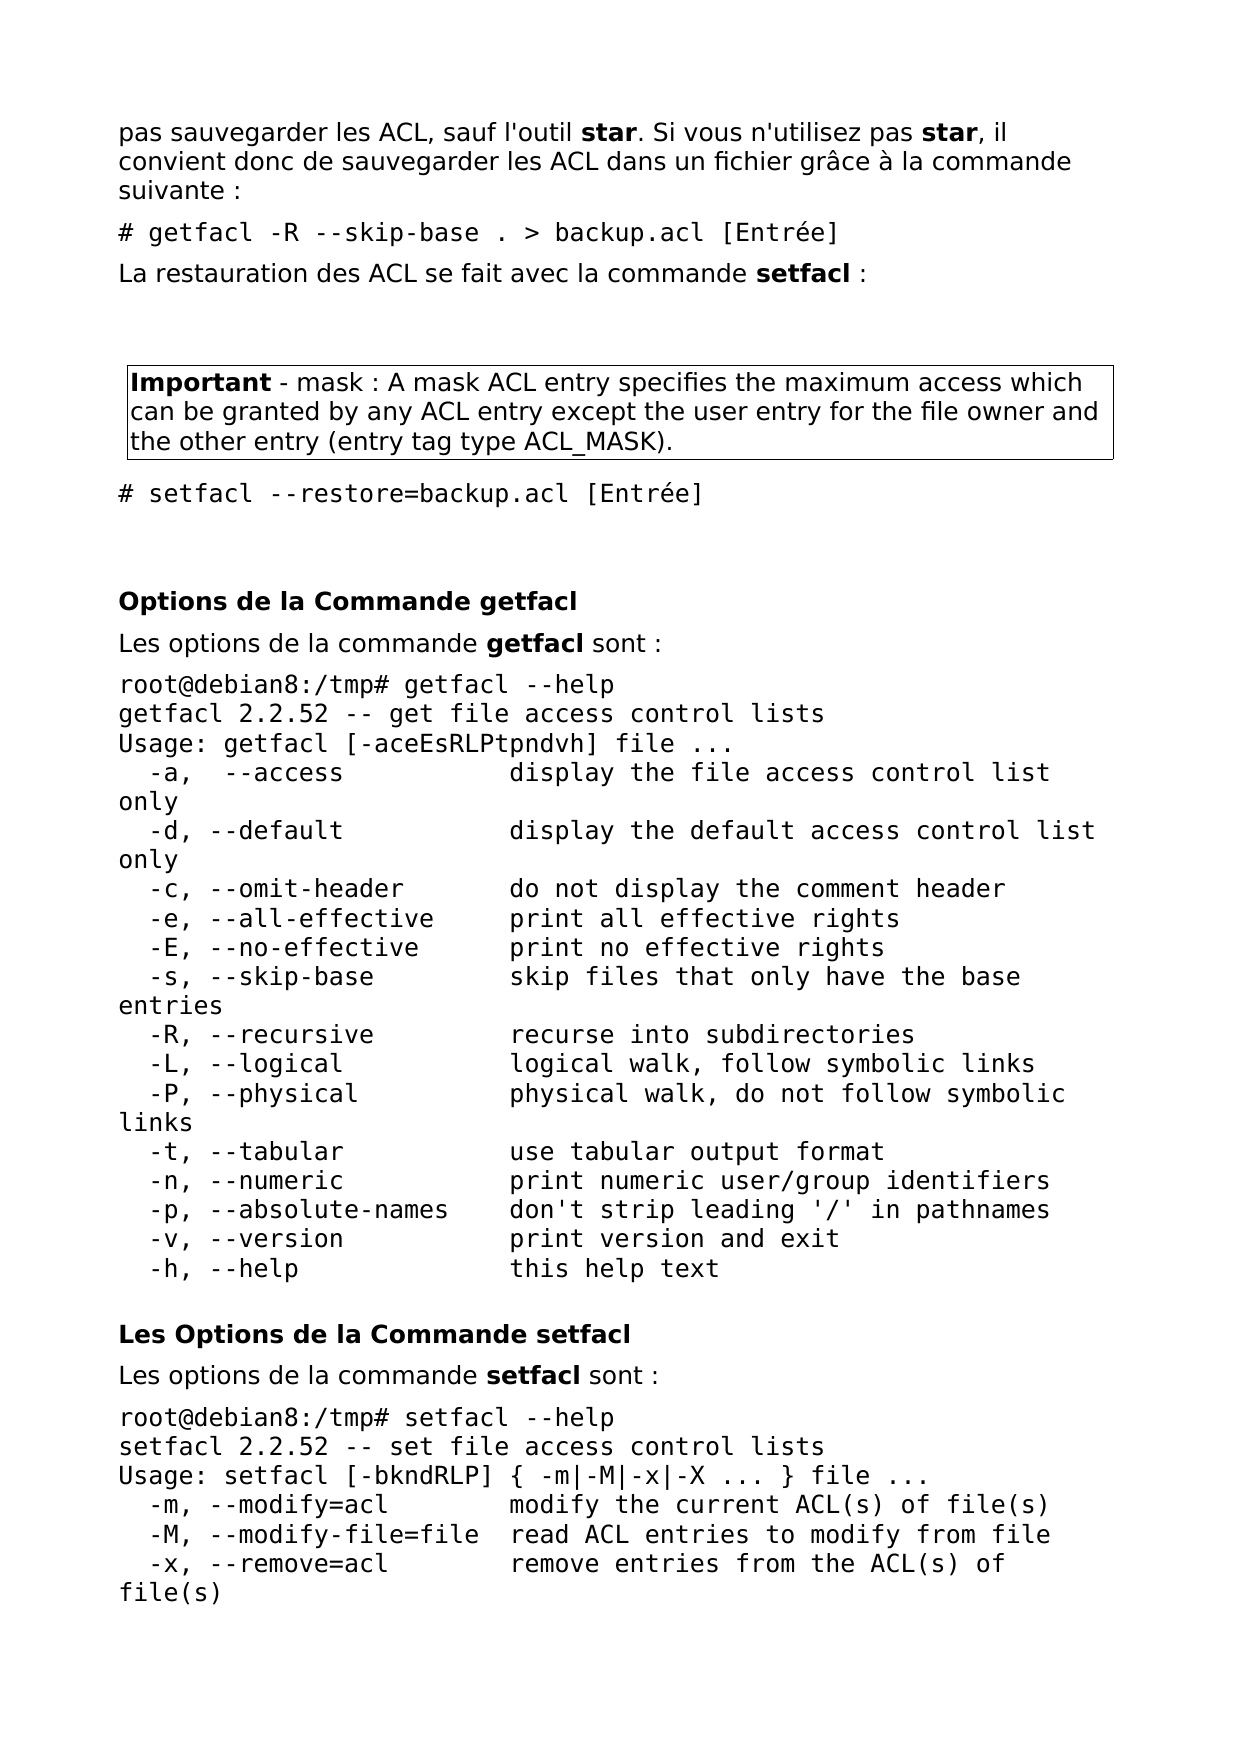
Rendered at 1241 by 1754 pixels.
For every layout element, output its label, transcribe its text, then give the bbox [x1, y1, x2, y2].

text Les options de la commande getfacl sont : [118, 629, 1122, 658]
text root@debian8:/tmp# setfacl --help setfacl 2.2.52 -- set file access control lists Usage: setfacl [-bkndRLP] { -m|-M|-x|-X ... } file ... -m, --modify=acl modify the current ACL(s) of file(s) -M, --modify-file=file read ACL entries to modify from file -x, --remove=acl remove entries from the ACL(s) of file(s) [118, 1403, 1122, 1607]
text root@debian8:/tmp# getfacl --help getfacl 2.2.52 -- get file access control lists Usage: getfacl [-aceEsRLPtpndvh] file ... -a, --access display the file access control list only -d, --default display the default access control list only -c, --omit-header do not display the comment header -e, --all-effective print all effective rights -E, --no-effective print no effective rights -s, --skip-base skip files that only have the base entries -R, --recursive recurse into subdirectories -L, --logical logical walk, follow symbolic links -P, --physical physical walk, do not follow symbolic links -t, --tabular use tabular output format -n, --numeric print numeric user/group identifiers -p, --absolute-names don't strip leading '/' in pathnames -v, --version print version and exit -h, --help this help text [118, 671, 1122, 1283]
table_header Important - mask : A mask ACL entry specifies the maximum access which can be granted by any ACL entry except the user entry for the file owner and the other entry (entry tag type ACL_MASK). [128, 366, 1113, 459]
subtitle Les Options de la Commande setfacl [118, 1320, 1122, 1349]
text pas sauvegarder les ACL, sauf l'outil star. Si vous n'utilisez pas star, il convient donc de sauvegarder les ACL dans un fichier grâce à la commande suivante : [118, 118, 1122, 206]
text Les options de la commande setfacl sont : [118, 1361, 1122, 1391]
text La restauration des ACL se fait avec la commande setfacl : [118, 259, 1122, 288]
subtitle Options de la Commande getfacl [118, 587, 1122, 616]
text # getfacl -R --skip-base . > backup.acl [Entrée] [118, 218, 1122, 247]
text # setfacl --restore=backup.acl [Entrée] [118, 468, 1122, 509]
text [118, 301, 1122, 342]
